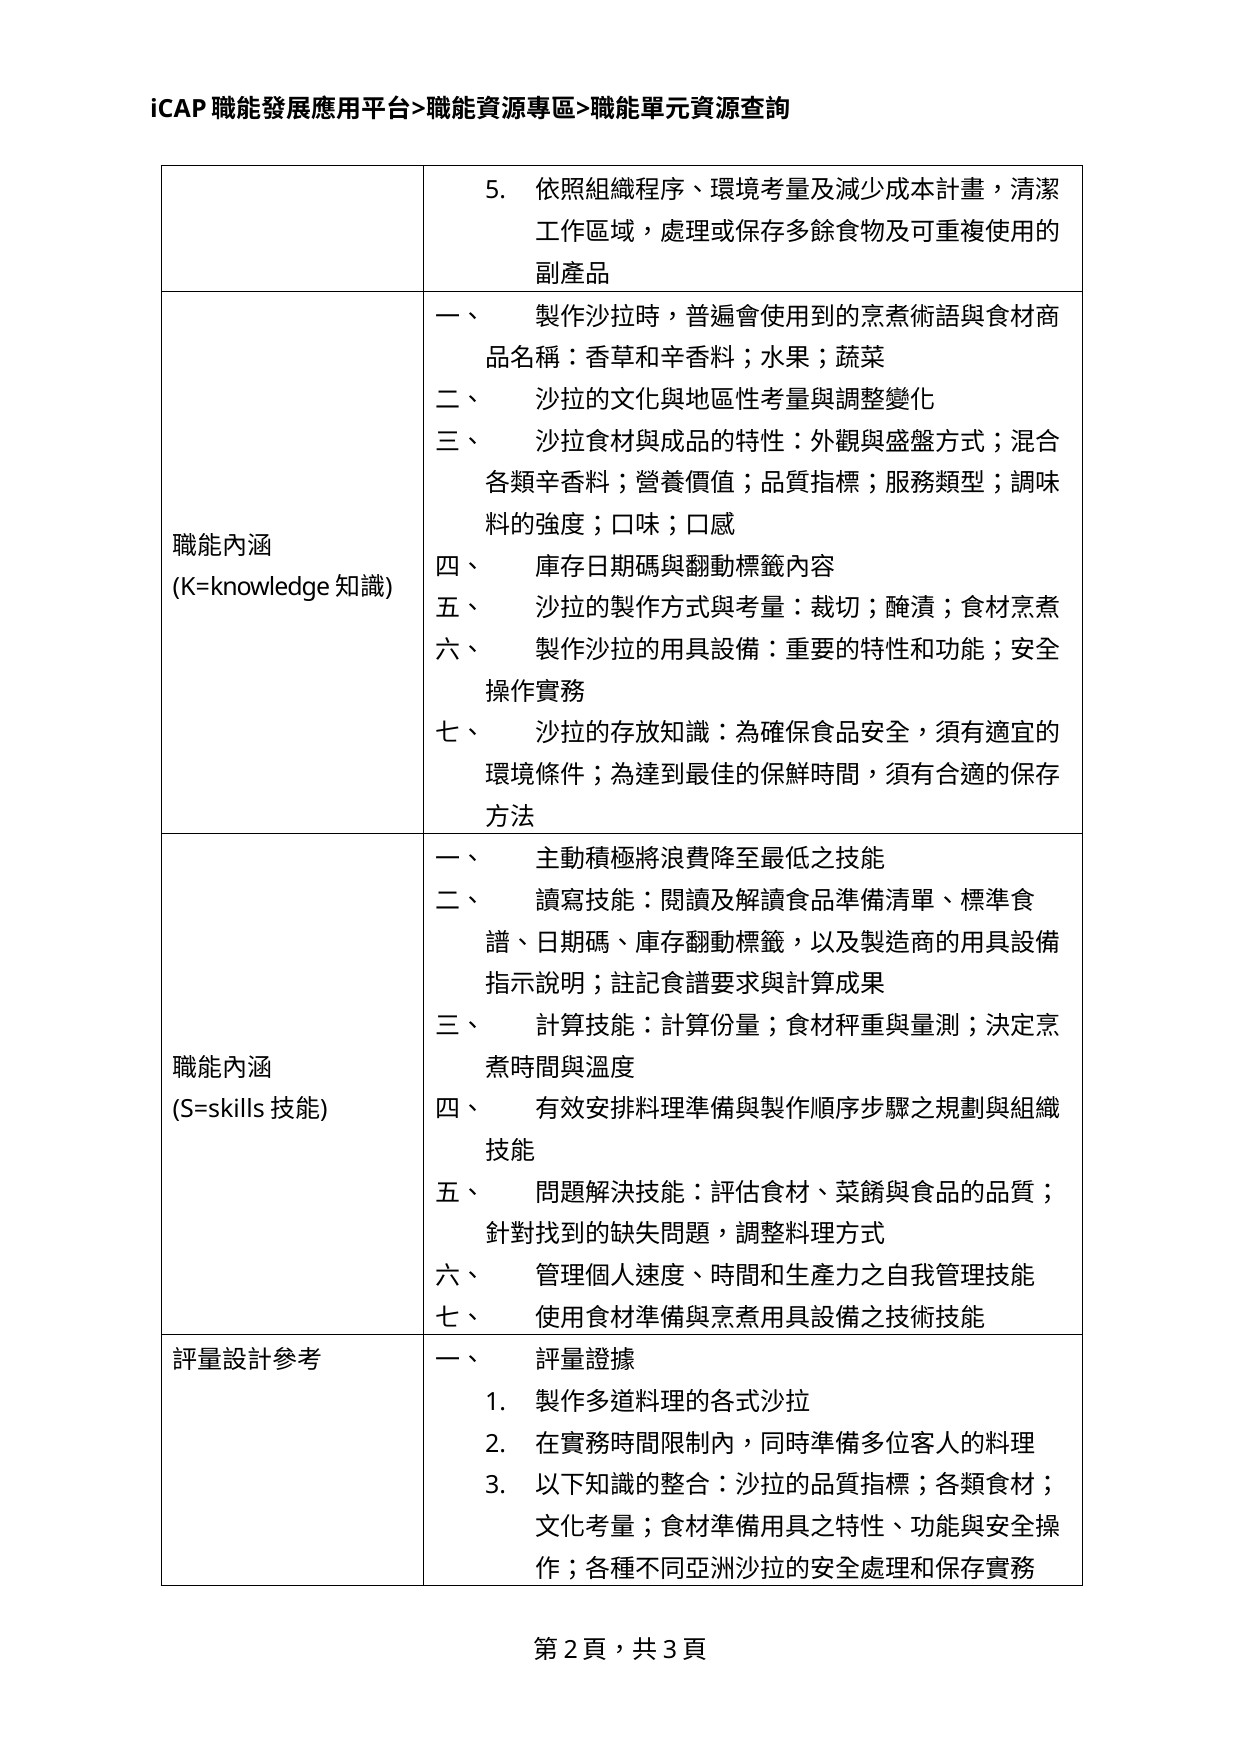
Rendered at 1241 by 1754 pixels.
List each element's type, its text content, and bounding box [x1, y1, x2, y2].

table_cell 挑選食材 據餐飲準備清單及標準食譜，確認餐飲製作規定 依規定計算食材數量 依照食譜、品質、新鮮度及存貨周轉等規定，確認沙拉食材，並從店鋪中挑選食材 準備之前，檢查易腐食材是否腐壞或受到污染 挑選、準備及使用設備 挑選符合規定型號及尺寸的設備 使用前妥善組裝設備，並確保其清潔乾淨 依照製造商說明書，安全衛生地使用設備 分配份量及準備食材 依照餐飲製作順序，分類及組合食材 依食譜規定測量食材份量，將其秤重並依份量分配 根據食譜及烹飪風格，準備食材，將其切至適合的形狀大小，再依份量分配 盡量減少浪費，以提高所準備食品的最大利潤 準備沙拉、醬汁及沙拉醬 依照食譜烹煮沙拉食材，並將其混合 準備滷汁、調味料及混合醬料；在需使用前，將其存放於正確溫度下 依規定準備沙拉配菜 遵循標準食譜，並在職責範圍內調整餐點品質【註1】 擺盤及保存沙拉 以合適餐具擺盤盛裝沙拉 依規定加入配菜、裝飾及醬料 以目測評估餐點，調整餐點擺盤【註2】 將食物存放於適當的環境條件【註3】下，確保食品安全、品質及保存期限 依照組織程序、環境考量及減少成本計畫，清潔工作區域，處理或保存多餘食物及可重複使用的副產品 [424, 166, 1082, 291]
table_cell 職能內涵 (S=skills技能) [162, 834, 423, 1334]
table_cell 評量證據 製作多道料理的各式沙拉 在實務時間限制內，同時準備多位客人的料理 以下知識的整合：沙拉的品質指標；各類食材；文化考量；食材準備用具之特性、功能與安全操作；各種不同亞洲沙拉的安全處理和保存實務 評量情境與資源 商用廚房具備固定設備、大型和小型用具設備，以及評量指南定義之工作場域文件資料，可能可以是：業界實際在運作的工作場域；模擬業界環境，例如：對外開放的實習餐廳 廚房員工與用餐人數的業界實際比率 食材準備清單與標準食譜 各種商用食材 評量方法 直接觀察受評者製作沙拉的情形 評量受評者製作沙拉的味道 利用專案機會，評量受評者在各種不同場合製作各式沙拉的能力 透過視覺與味覺認知方法，讓受評者辨別食材與產品的特徵 以書面或口頭提問，評量沙拉的烹煮詞彙和料理品質指標，以及用具設備、烹煮方法和合適存放環境條件的知識 檢核受評者的佐證資料，和第三方工作場域出具的表現說明 [424, 1335, 1082, 1585]
table_cell 製作沙拉時，普遍會使用到的烹煮術語與食材商品名稱：香草和辛香料；水果；蔬菜 沙拉的文化與地區性考量與調整變化 沙拉食材與成品的特性：外觀與盛盤方式；混合各類辛香料；營養價值；品質指標；服務類型；調味料的強度；口味；口感 庫存日期碼與翻動標籤內容 沙拉的製作方式與考量：裁切；醃漬；食材烹煮 製作沙拉的用具設備：重要的特性和功能；安全操作實務 沙拉的存放知識：為確保食品安全，須有適宜的環境條件；為達到最佳的保鮮時間，須有合適的保存方法 [424, 292, 1082, 833]
table_cell [162, 166, 423, 291]
table_cell 職能內涵 (K=knowledge知識) [162, 292, 423, 833]
table_cell 主動積極將浪費降至最低之技能 讀寫技能：閱讀及解讀食品準備清單、標準食譜、日期碼、庫存翻動標籤，以及製造商的用具設備指示說明；註記食譜要求與計算成果 計算技能：計算份量；食材秤重與量測；決定烹煮時間與溫度 有效安排料理準備與製作順序步驟之規劃與組織技能 問題解決技能：評估食材、菜餚與食品的品質；針對找到的缺失問題，調整料理方式 管理個人速度、時間和生產力之自我管理技能 使用食材準備與烹煮用具設備之技術技能 [424, 834, 1082, 1334]
table_cell 評量設計參考 [162, 1335, 423, 1585]
